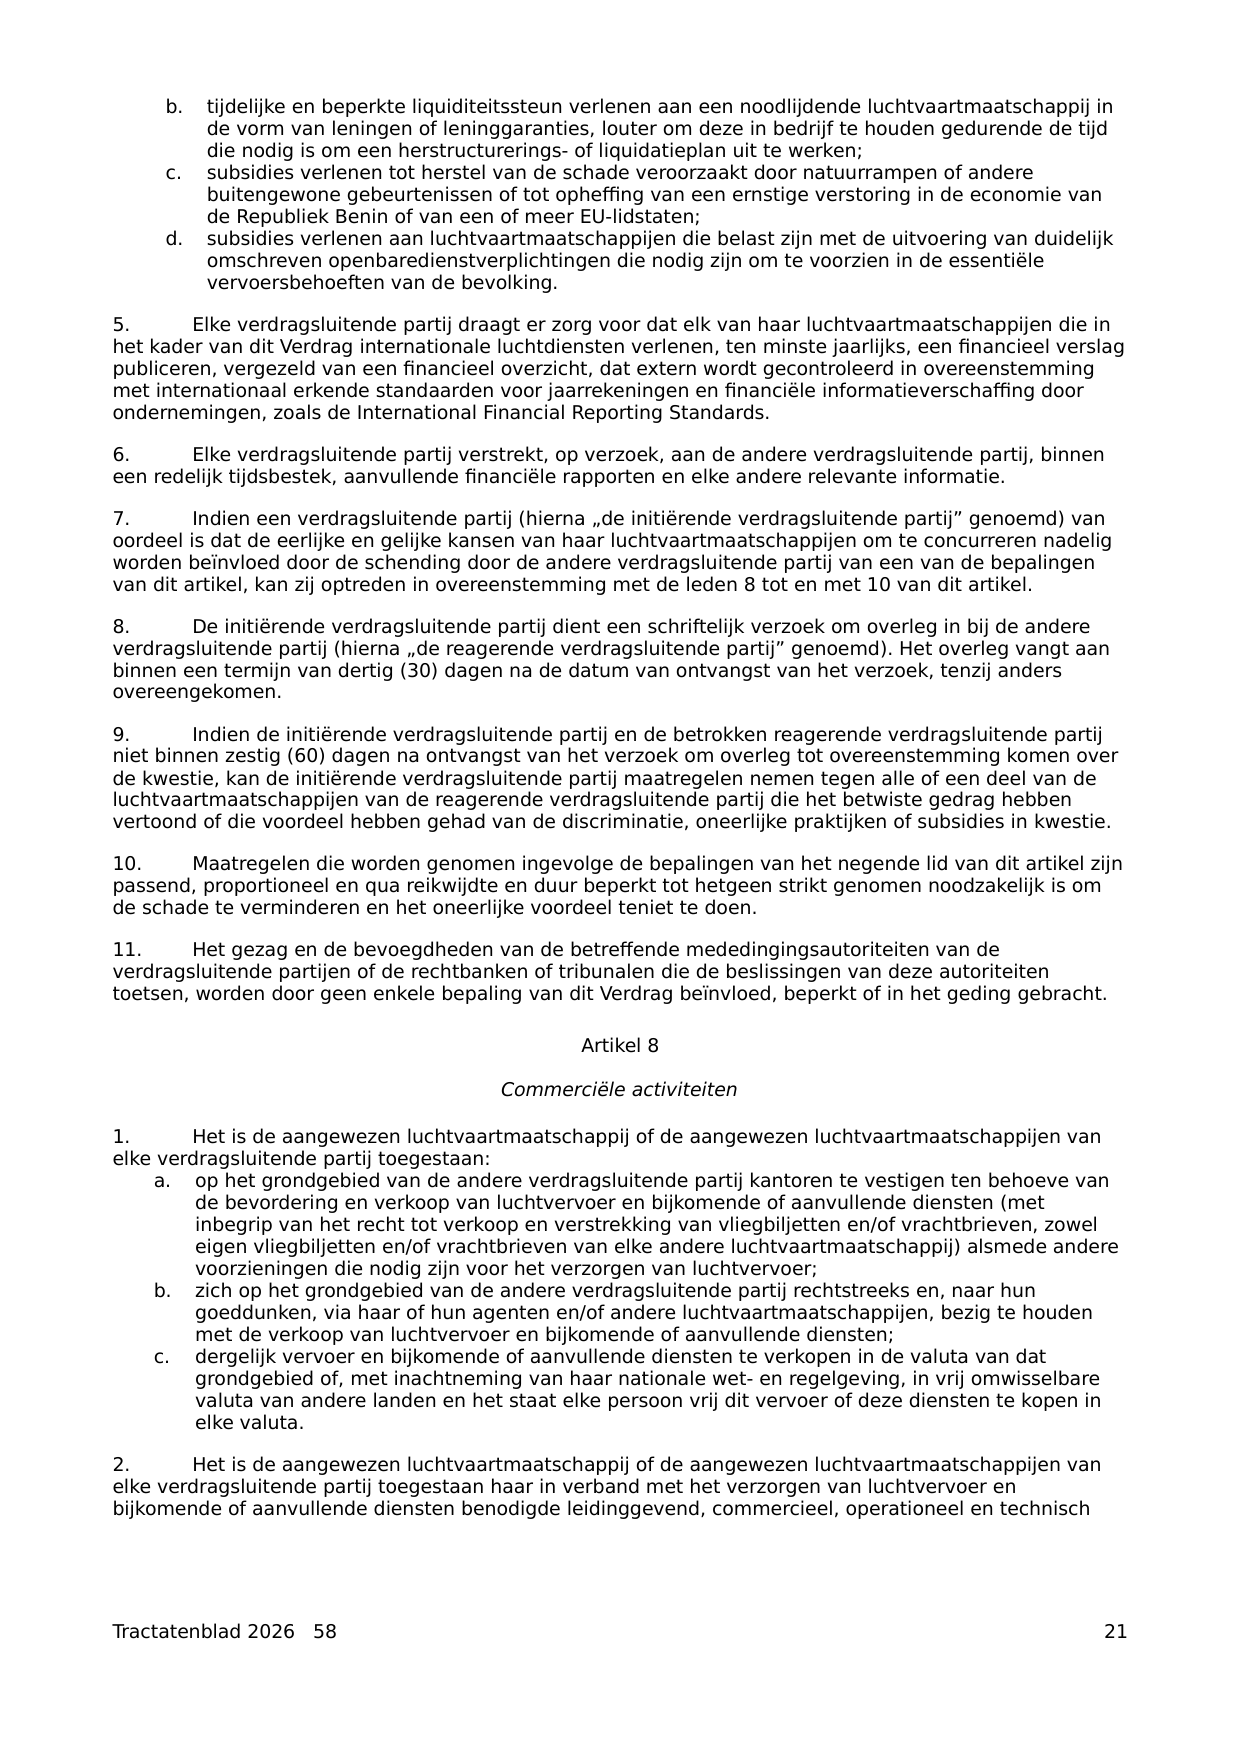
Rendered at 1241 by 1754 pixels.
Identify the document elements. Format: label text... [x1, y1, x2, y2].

text 10. Maatregelen die worden genomen ingevolge de bepalingen van het negende lid van dit artikel zijn passend, proportioneel en qua reikwijdte en duur beperkt tot hetgeen strikt genomen noodzakelijk is om de schade te verminderen en het oneerlijke voordeel teniet te doen. [112, 853, 1128, 919]
text 2. Het is de aangewezen luchtvaartmaatschappij of de aangewezen luchtvaartmaatschappijen van elke verdragsluitende partij toegestaan haar in verband met het verzorgen van luchtvervoer en bijkomende of aanvullende diensten benodigde leidinggevend, commercieel, operationeel en technisch [112, 1454, 1128, 1520]
text 9. Indien de initiërende verdragsluitende partij en de betrokken reagerende verdragsluitende partij niet binnen zestig (60) dagen na ontvangst van het verzoek om overleg tot overeenstemming komen over de kwestie, kan de initiërende verdragsluitende partij maatregelen nemen tegen alle of een deel van de luchtvaartmaatschappijen van de reagerende verdragsluitende partij die het betwiste gedrag hebben vertoond of die voordeel hebben gehad van de discriminatie, oneerlijke praktijken of subsidies in kwestie. [112, 723, 1128, 833]
text 6. Elke verdragsluitende partij verstrekt, op verzoek, aan de andere verdragsluitende partij, binnen een redelijk tijdsbestek, aanvullende financiële rapporten en elke andere relevante informatie. [112, 444, 1128, 488]
subtitle Artikel 8 Commerciële activiteiten [112, 1035, 1128, 1101]
text b. zich op het grondgebied van de andere verdragsluitende partij rechtstreeks en, naar hun goeddunken, via haar of hun agenten en/of andere luchtvaartmaatschappijen, bezig te houden met de verkoop van luchtvervoer en bijkomende of aanvullende diensten; [153, 1280, 1128, 1346]
text 11. Het gezag en de bevoegdheden van de betreffende mededingingsautoriteiten van de verdragsluitende partijen of de rechtbanken of tribunalen die de beslissingen van deze autoriteiten toetsen, worden door geen enkele bepaling van dit Verdrag beïnvloed, beperkt of in het geding gebracht. [112, 939, 1128, 1005]
text c. subsidies verlenen tot herstel van de schade veroorzaakt door natuurrampen of andere buitengewone gebeurtenissen of tot opheffing van een ernstige verstoring in de economie van de Republiek Benin of van een of meer EU-lidstaten; [165, 162, 1128, 228]
text 1. Het is de aangewezen luchtvaartmaatschappij of de aangewezen luchtvaartmaatschappijen van elke verdragsluitende partij toegestaan: [112, 1126, 1128, 1170]
text b. tijdelijke en beperkte liquiditeitssteun verlenen aan een noodlijdende luchtvaartmaatschappij in de vorm van leningen of leninggaranties, louter om deze in bedrijf te houden gedurende de tijd die nodig is om een herstructurerings- of liquidatieplan uit te werken; [165, 96, 1128, 162]
text d. subsidies verlenen aan luchtvaartmaatschappijen die belast zijn met de uitvoering van duidelijk omschreven openbaredienstverplichtingen die nodig zijn om te voorzien in de essentiële vervoersbehoeften van de bevolking. [165, 228, 1128, 294]
text 7. Indien een verdragsluitende partij (hierna „de initiërende verdragsluitende partij” genoemd) van oordeel is dat de eerlijke en gelijke kansen van haar luchtvaartmaatschappijen om te concurreren nadelig worden beïnvloed door de schending door de andere verdragsluitende partij van een van de bepalingen van dit artikel, kan zij optreden in overeenstemming met de leden 8 tot en met 10 van dit artikel. [112, 508, 1128, 596]
text a. op het grondgebied van de andere verdragsluitende partij kantoren te vestigen ten behoeve van de bevordering en verkoop van luchtvervoer en bijkomende of aanvullende diensten (met inbegrip van het recht tot verkoop en verstrekking van vliegbiljetten en/of vrachtbrieven, zowel eigen vliegbiljetten en/of vrachtbrieven van elke andere luchtvaartmaatschappij) alsmede andere voorzieningen die nodig zijn voor het verzorgen van luchtvervoer; [153, 1170, 1128, 1280]
text c. dergelijk vervoer en bijkomende of aanvullende diensten te verkopen in de valuta van dat grondgebied of, met inachtneming van haar nationale wet- en regelgeving, in vrij omwisselbare valuta van andere landen en het staat elke persoon vrij dit vervoer of deze diensten te kopen in elke valuta. [153, 1346, 1128, 1434]
text 8. De initiërende verdragsluitende partij dient een schriftelijk verzoek om overleg in bij de andere verdragsluitende partij (hierna „de reagerende verdragsluitende partij” genoemd). Het overleg vangt aan binnen een termijn van dertig (30) dagen na de datum van ontvangst van het verzoek, tenzij anders overeengekomen. [112, 616, 1128, 703]
text 5. Elke verdragsluitende partij draagt er zorg voor dat elk van haar luchtvaartmaatschappijen die in het kader van dit Verdrag internationale luchtdiensten verlenen, ten minste jaarlijks, een financieel verslag publiceren, vergezeld van een financieel overzicht, dat extern wordt gecontroleerd in overeenstemming met internationaal erkende standaarden voor jaarrekeningen en financiële informatieverschaffing door ondernemingen, zoals de International Financial Reporting Standards. [112, 314, 1128, 424]
